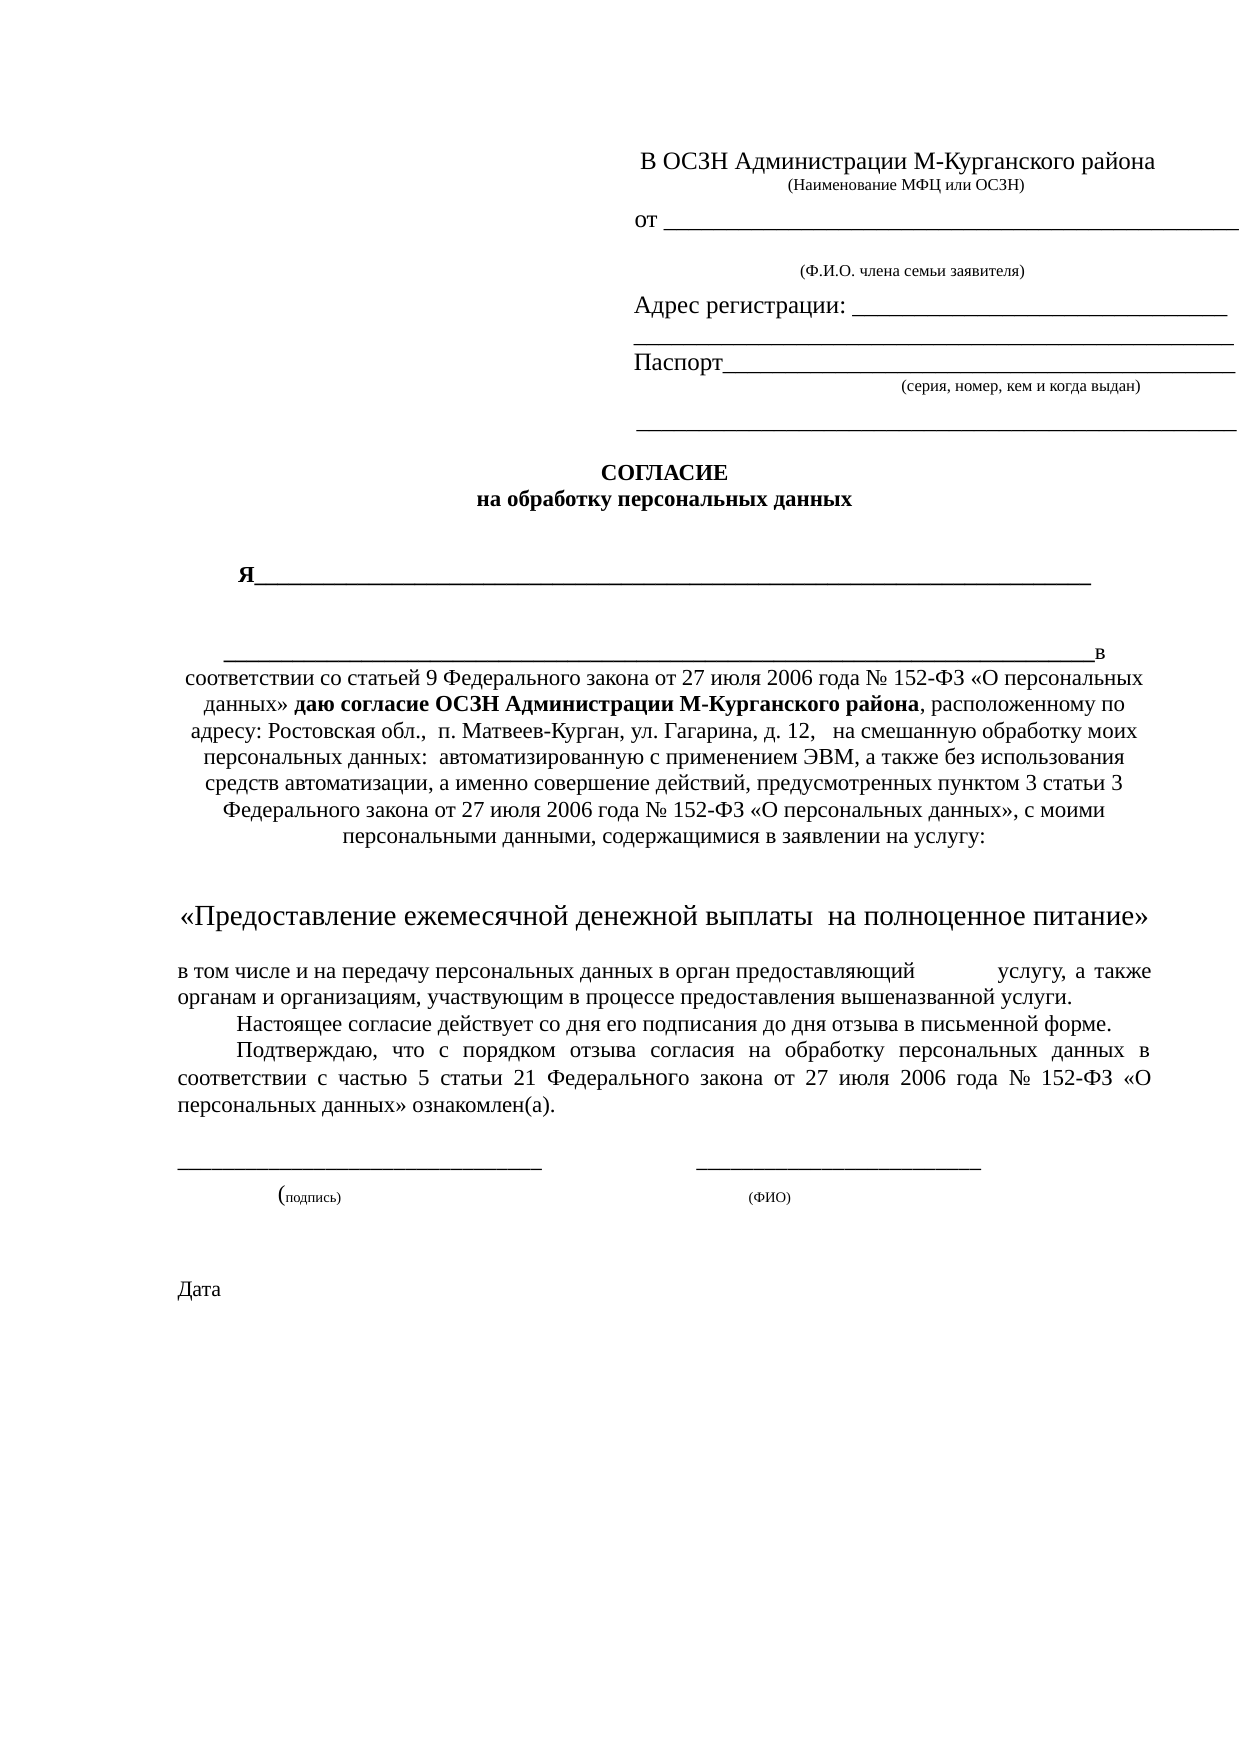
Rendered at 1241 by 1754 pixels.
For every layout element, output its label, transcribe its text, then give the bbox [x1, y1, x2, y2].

text Дата [177, 1263, 1152, 1302]
text (подпись) (ФИО) [177, 1174, 1152, 1207]
text ____________________________________________________________________________в соответствии со статьей 9 Федерального закона от 27 июля 2006 года № 152-ФЗ «О персональных данных» даю согласие ОСЗН Администрации М-Курганского района, расположенному по адресу: Ростовская обл., п. Матвеев-Курган, ул. Гагарина, д. 12, на смешанную обработку моих персональных данных: автоматизированную с применением ЭВМ, а также без использования средств автоматизации, а именно совершение действий, предусмотренных пунктом 3 статьи 3 Федерального закона от 27 июля 2006 года № 152-ФЗ «О персональных данных», с моими персональными данными, содержащимися в заявлении на услугу: [177, 638, 1152, 848]
text Я_________________________________________________________________________ [177, 561, 1152, 588]
text Подтверждаю, что с порядком отзыва согласия на обработку персональных данных в соответствии с частью 5 статьи 21 Федерального закона от 27 июля 2006 года № 152-ФЗ «О персональных данных» ознакомлен(а). [177, 1036, 1152, 1118]
text «Предоставление ежемесячной денежной выплаты на полноценное питание» [177, 898, 1152, 932]
text Настоящее согласие действует со дня его подписания до дня отзыва в письменной форме. [177, 1010, 1152, 1036]
table_header В ОСЗН Администрации М-Курганского района (Наименование МФЦ или ОСЗН) от ______________________________________________ (Ф.И.О. члена семьи заявителя) Адрес регистрации: ______________________________ ________________________________________________ Паспорт_________________________________________ (серия, номер, кем и когда выдан) ________________________________________________ [177, 118, 1240, 434]
text в том числе и на передачу персональных данных в орган предоставляющий услугу, а также органам и организациям, участвующим в процессе предоставления вышеназванной услуги. [177, 957, 1152, 1010]
text СОГЛАСИЕ на обработку персональных данных [177, 459, 1152, 511]
text ________________________________ _________________________ [177, 1146, 1152, 1174]
